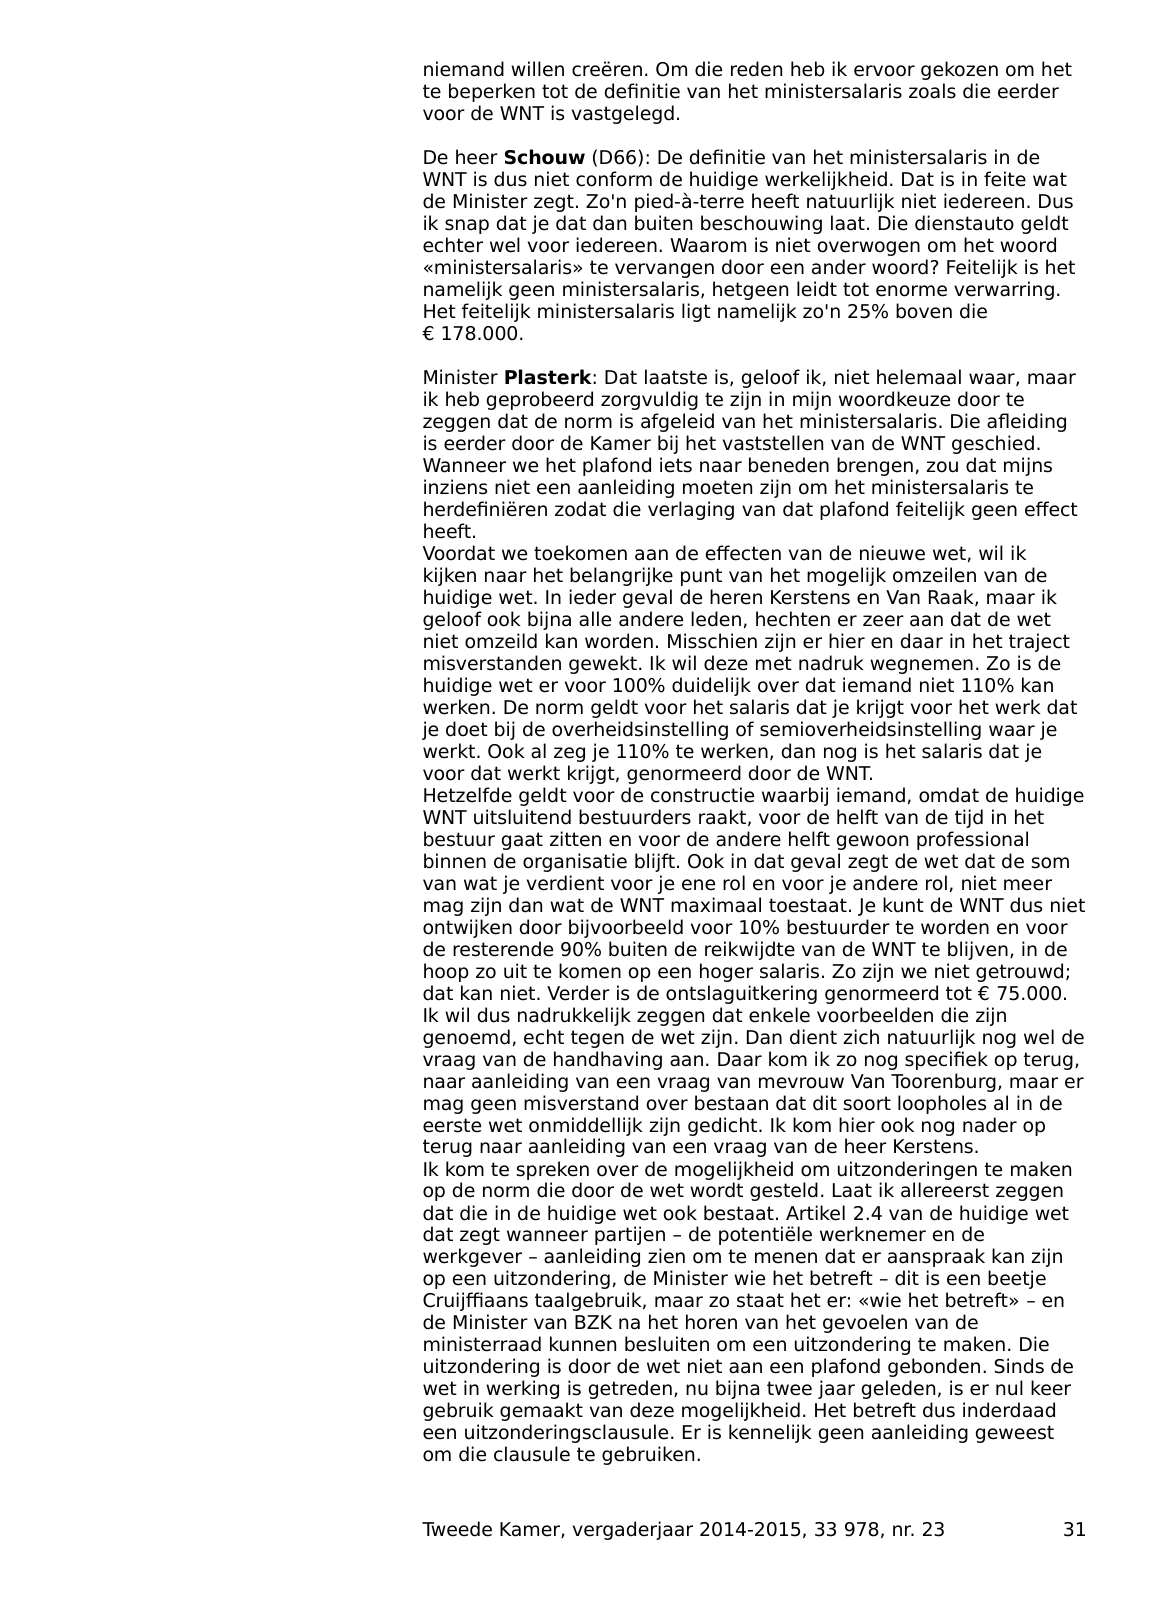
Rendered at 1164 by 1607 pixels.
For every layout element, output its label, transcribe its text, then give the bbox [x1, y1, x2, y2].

text Voordat we toekomen aan de effecten van de nieuwe wet, wil ik kijken naar het belangrijke punt van het mogelijk omzeilen van de huidige wet. In ieder geval de heren Kerstens en Van Raak, maar ik geloof ook bijna alle andere leden, hechten er zeer aan dat de wet niet omzeild kan worden. Misschien zijn er hier en daar in het traject misverstanden gewekt. Ik wil deze met nadruk wegnemen. Zo is de huidige wet er voor 100% duidelijk over dat iemand niet 110% kan werken. De norm geldt voor het salaris dat je krijgt voor het werk dat je doet bij de overheidsinstelling of semioverheidsinstelling waar je werkt. Ook al zeg je 110% te werken, dan nog is het salaris dat je voor dat werkt krijgt, genormeerd door de WNT. [422, 543, 1087, 785]
text niemand willen creëren. Om die reden heb ik ervoor gekozen om het te beperken tot de definitie van het ministersalaris zoals die eerder voor de WNT is vastgelegd. [422, 59, 1087, 125]
text Ik wil dus nadrukkelijk zeggen dat enkele voorbeelden die zijn genoemd, echt tegen de wet zijn. Dan dient zich natuurlijk nog wel de vraag van de handhaving aan. Daar kom ik zo nog specifiek op terug, naar aanleiding van een vraag van mevrouw Van Toorenburg, maar er mag geen misverstand over bestaan dat dit soort loopholes al in de eerste wet onmiddellijk zijn gedicht. Ik kom hier ook nog nader op terug naar aanleiding van een vraag van de heer Kerstens. [422, 1004, 1087, 1158]
text Hetzelfde geldt voor de constructie waarbij iemand, omdat de huidige WNT uitsluitend bestuurders raakt, voor de helft van de tijd in het bestuur gaat zitten en voor de andere helft gewoon professional binnen de organisatie blijft. Ook in dat geval zegt de wet dat de som van wat je verdient voor je ene rol en voor je andere rol, niet meer mag zijn dan wat de WNT maximaal toestaat. Je kunt de WNT dus niet ontwijken door bijvoorbeeld voor 10% bestuurder te worden en voor de resterende 90% buiten de reikwijdte van de WNT te blijven, in de hoop zo uit te komen op een hoger salaris. Zo zijn we niet getrouwd; dat kan niet. Verder is de ontslaguitkering genormeerd tot € 75.000. [422, 785, 1087, 1004]
text Ik kom te spreken over de mogelijkheid om uitzonderingen te maken op de norm die door de wet wordt gesteld. Laat ik allereerst zeggen dat die in de huidige wet ook bestaat. Artikel 2.4 van de huidige wet dat zegt wanneer partijen – de potentiële werknemer en de werkgever – aanleiding zien om te menen dat er aanspraak kan zijn op een uitzondering, de Minister wie het betreft – dit is een beetje Cruijffiaans taalgebruik, maar zo staat het er: «wie het betreft» – en de Minister van BZK na het horen van het gevoelen van de ministerraad kunnen besluiten om een uitzondering te maken. Die uitzondering is door de wet niet aan een plafond gebonden. Sinds de wet in werking is getreden, nu bijna twee jaar geleden, is er nul keer gebruik gemaakt van deze mogelijkheid. Het betreft dus inderdaad een uitzonderingsclausule. Er is kennelijk geen aanleiding geweest om die clausule te gebruiken. [422, 1158, 1087, 1466]
text De heer Schouw (D66): De definitie van het ministersalaris in de WNT is dus niet conform de huidige werkelijkheid. Dat is in feite wat de Minister zegt. Zo'n pied-à-terre heeft natuurlijk niet iedereen. Dus ik snap dat je dat dan buiten beschouwing laat. Die dienstauto geldt echter wel voor iedereen. Waarom is niet overwogen om het woord «ministersalaris» te vervangen door een ander woord? Feitelijk is het namelijk geen ministersalaris, hetgeen leidt tot enorme verwarring. Het feitelijk ministersalaris ligt namelijk zo'n 25% boven die € 178.000. [422, 147, 1087, 345]
text Minister Plasterk: Dat laatste is, geloof ik, niet helemaal waar, maar ik heb geprobeerd zorgvuldig te zijn in mijn woordkeuze door te zeggen dat de norm is afgeleid van het ministersalaris. Die afleiding is eerder door de Kamer bij het vaststellen van de WNT geschied. Wanneer we het plafond iets naar beneden brengen, zou dat mijns inziens niet een aanleiding moeten zijn om het ministersalaris te herdefiniëren zodat die verlaging van dat plafond feitelijk geen effect heeft. [422, 367, 1087, 543]
